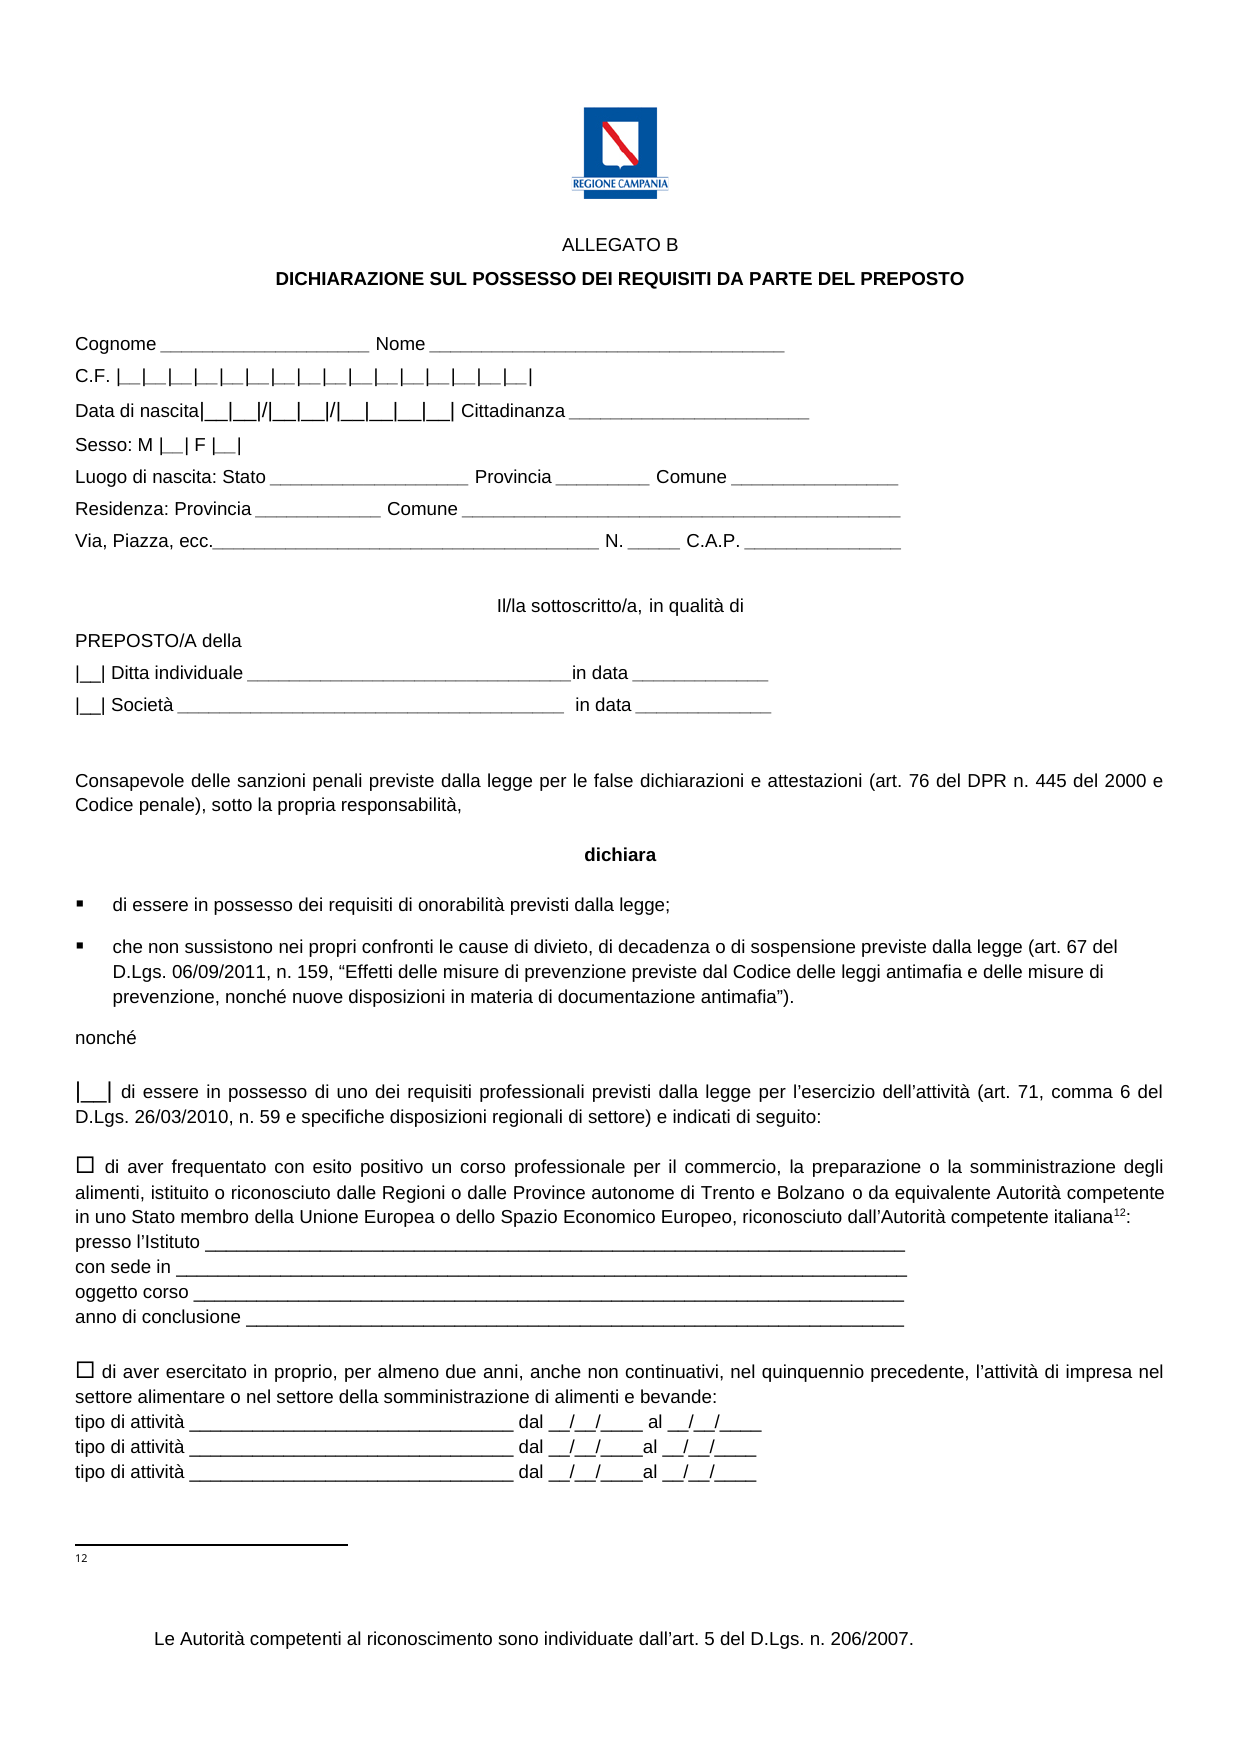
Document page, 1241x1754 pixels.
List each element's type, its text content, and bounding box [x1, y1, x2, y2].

text DICHIARAZIONE SUL POSSESSO DEI REQUISITI DA PARTE DEL PREPOSTO [75, 268, 1165, 290]
text Il/la sottoscritto/a, in qualità di [75, 595, 1165, 616]
text Cognome ____________________ Nome __________________________________ [75, 333, 1165, 354]
text con sede in ______________________________________________________________________ [75, 1256, 1165, 1277]
text tipo di attività _______________________________ dal __/__/____ al __/__/____ [75, 1411, 1165, 1432]
text Data di nascita|__|__|/|__|__|/|__|__|__|__| Cittadinanza _______________________ [75, 397, 1165, 421]
text nonché [75, 1027, 1165, 1048]
text Luogo di nascita: Stato ___________________ Provincia _________ Comune ________________ [75, 466, 1165, 487]
text dichiara [75, 844, 1165, 865]
text  di aver frequentato con esito positivo un corso professionale per il commercio, la preparazione o la somministrazione degli alimenti, istituito o riconosciuto dalle Regioni o dalle Province autonome di Trento e Bolzano o da equivalente Autorità competente in uno Stato membro della Unione Europea o dello Spazio Economico Europeo, riconosciuto dall’Autorità competente italiana: [75, 1156, 1165, 1228]
list che non sussistono nei propri confronti le cause di divieto, di decadenza o di sospensione previste dalla legge (art. 67 del D.Lgs. 06/09/2011, n. 159, “Effetti delle misure di prevenzione previste dal Codice delle leggi antimafia e delle misure di prevenzione, nonché nuove disposizioni in materia di documentazione antimafia”). [75, 935, 1165, 1007]
text Le Autorità competenti al riconoscimento sono individuate dall’art. 5 del D.Lgs. n. 206/2007. [75, 1627, 1165, 1649]
text ALLEGATO B [75, 234, 1165, 256]
text tipo di attività _______________________________ dal __/__/____al __/__/____ [75, 1461, 1165, 1482]
text PREPOSTO/A della [75, 629, 1165, 651]
text presso l’Istituto ___________________________________________________________________ [75, 1231, 1165, 1253]
list di essere in possesso dei requisiti di onorabilità previsti dalla legge; [75, 893, 1165, 916]
text  di aver esercitato in proprio, per almeno due anni, anche non continuativi, nel quinquennio precedente, l’attività di impresa nel settore alimentare o nel settore della somministrazione di alimenti e bevande: [75, 1360, 1165, 1408]
text Sesso: M |__| F |__| [75, 433, 1165, 455]
picture [571, 107, 669, 199]
text Residenza: Provincia ____________ Comune __________________________________________ [75, 498, 1165, 519]
text anno di conclusione _______________________________________________________________ [75, 1305, 1165, 1327]
text oggetto corso ____________________________________________________________________ [75, 1281, 1165, 1302]
text C.F. |__|__|__|__|__|__|__|__|__|__|__|__|__|__|__|__| [75, 365, 1165, 387]
text Via, Piazza, ecc._____________________________________ N. _____ C.A.P. _______________ [75, 530, 1165, 552]
text |__| di essere in possesso di uno dei requisiti professionali previsti dalla legge per l’esercizio dell’attività (art. 71, comma 6 del D.Lgs. 26/03/2010, n. 59 e specifiche disposizioni regionali di settore) e indicati di seguito: [75, 1077, 1165, 1128]
text |__| Ditta individuale _______________________________in data _____________ [75, 662, 1165, 683]
text |__| Società _____________________________________ in data _____________ [75, 694, 1165, 716]
text tipo di attività _______________________________ dal __/__/____al __/__/____ [75, 1436, 1165, 1457]
text Consapevole delle sanzioni penali previste dalla legge per le false dichiarazioni e attestazioni (art. 76 del DPR n. 445 del 2000 e Codice penale), sotto la propria responsabilità, [75, 769, 1165, 816]
